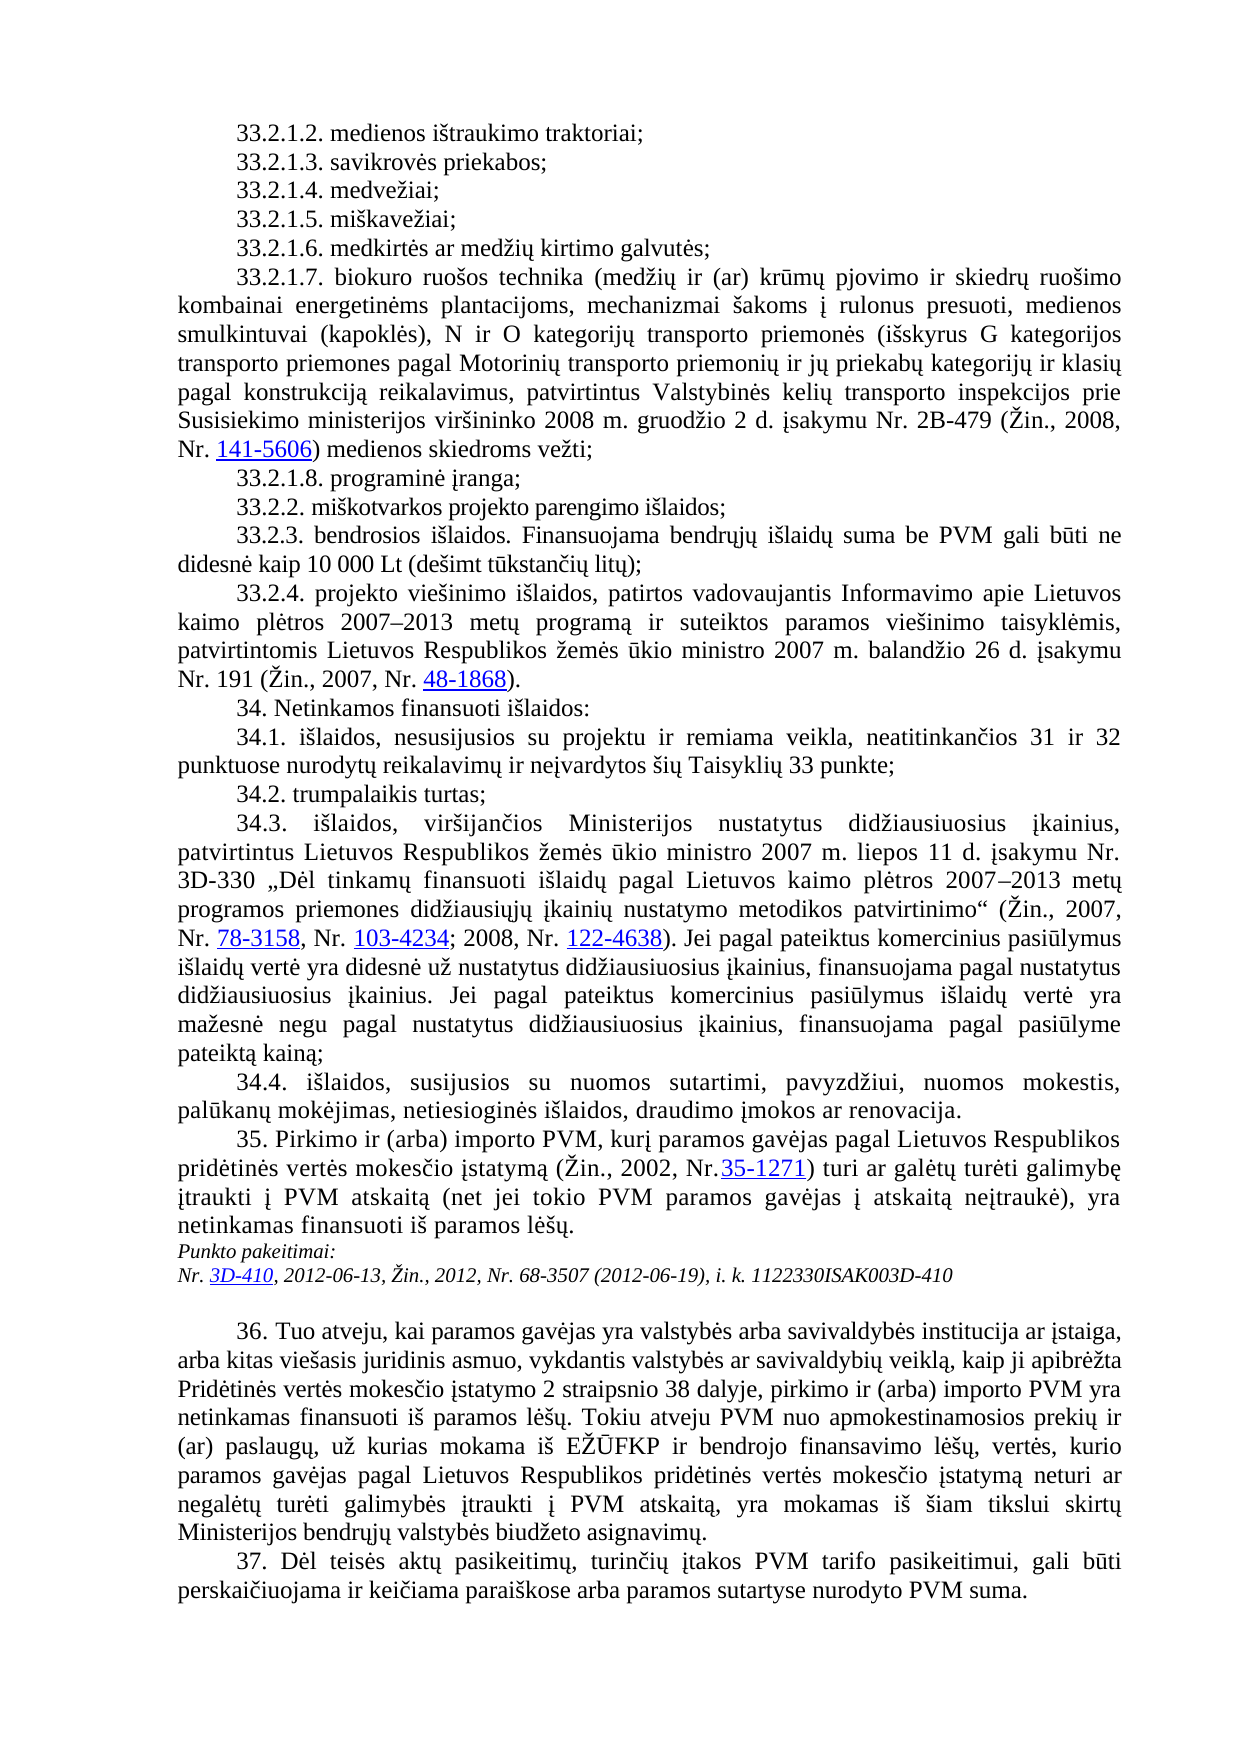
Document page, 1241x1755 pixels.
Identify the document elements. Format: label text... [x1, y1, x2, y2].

text 34.4. išlaidos, susijusios su nuomos sutartimi, pavyzdžiui, nuomos mokestis, palūkanų mokėjimas, netiesioginės išlaidos, draudimo įmokos ar renovacija. [177, 1067, 1122, 1124]
text 36. Tuo atveju, kai paramos gavėjas yra valstybės arba savivaldybės institucija ar įstaiga, arba kitas viešasis juridinis asmuo, vykdantis valstybės ar savivaldybių veiklą, kaip ji apibrėžta Pridėtinės vertės mokesčio įstatymo 2 straipsnio 38 dalyje, pirkimo ir (arba) importo PVM yra netinkamas finansuoti iš paramos lėšų. Tokiu atveju PVM nuo apmokestinamosios prekių ir (ar) paslaugų, už kurias mokama iš EŽŪFKP ir bendrojo finansavimo lėšų, vertės, kurio paramos gavėjas pagal Lietuvos Respublikos pridėtinės vertės mokesčio įstatymą neturi ar negalėtų turėti galimybės įtraukti į PVM atskaitą, yra mokamas iš šiam tikslui skirtų Ministerijos bendrųjų valstybės biudžeto asignavimų. [177, 1316, 1122, 1546]
text 37. Dėl teisės aktų pasikeitimų, turinčių įtakos PVM tarifo pasikeitimui, gali būti perskaičiuojama ir keičiama paraiškose arba paramos sutartyse nurodyto PVM suma. [177, 1546, 1122, 1604]
text 34.3. išlaidos, viršijančios Ministerijos nustatytus didžiausiuosius įkainius, patvirtintus Lietuvos Respublikos žemės ūkio ministro 2007 m. liepos 11 d. įsakymu Nr. 3D-330 „Dėl tinkamų finansuoti išlaidų pagal Lietuvos kaimo plėtros 2007–2013 metų programos priemones didžiausiųjų įkainių nustatymo metodikos patvirtinimo“ (Žin., 2007, Nr. 78-3158, Nr. 103-4234; 2008, Nr. 122-4638). Jei pagal pateiktus komercinius pasiūlymus išlaidų vertė yra didesnė už nustatytus didžiausiuosius įkainius, finansuojama pagal nustatytus didžiausiuosius įkainius. Jei pagal pateiktus komercinius pasiūlymus išlaidų vertė yra mažesnė negu pagal nustatytus didžiausiuosius įkainius, finansuojama pagal pasiūlyme pateiktą kainą; [177, 808, 1122, 1067]
text 33.2.2. miškotvarkos projekto parengimo išlaidos; [177, 492, 1122, 521]
text Nr. 3D-410, 2012-06-13, Žin., 2012, Nr. 68-3507 (2012-06-19), i. k. 1122330ISAK003D-410 [177, 1263, 1122, 1287]
text 33.2.1.6. medkirtės ar medžių kirtimo galvutės; [177, 233, 1122, 262]
text 33.2.3. bendrosios išlaidos. Finansuojama bendrųjų išlaidų suma be PVM gali būti ne didesnė kaip 10 000 Lt (dešimt tūkstančių litų); [177, 521, 1122, 578]
text 33.2.1.7. biokuro ruošos technika (medžių ir (ar) krūmų pjovimo ir skiedrų ruošimo kombainai energetinėms plantacijoms, mechanizmai šakoms į rulonus presuoti, medienos smulkintuvai (kapoklės), N ir O kategorijų transporto priemonės (išskyrus G kategorijos transporto priemones pagal Motorinių transporto priemonių ir jų priekabų kategorijų ir klasių pagal konstrukciją reikalavimus, patvirtintus Valstybinės kelių transporto inspekcijos prie Susisiekimo ministerijos viršininko 2008 m. gruodžio 2 d. įsakymu Nr. 2B-479 (Žin., 2008, Nr. 141-5606) medienos skiedroms vežti; [177, 262, 1122, 463]
text 33.2.1.2. medienos ištraukimo traktoriai; [177, 118, 1122, 147]
text 34.2. trumpalaikis turtas; [177, 779, 1122, 808]
text 33.2.1.5. miškavežiai; [177, 204, 1122, 233]
text 33.2.4. projekto viešinimo išlaidos, patirtos vadovaujantis Informavimo apie Lietuvos kaimo plėtros 2007–2013 metų programą ir suteiktos paramos viešinimo taisyklėmis, patvirtintomis Lietuvos Respublikos žemės ūkio ministro 2007 m. balandžio 26 d. įsakymu Nr. 191 (Žin., 2007, Nr. 48-1868). [177, 578, 1122, 693]
text 33.2.1.4. medvežiai; [177, 176, 1122, 204]
text 35. Pirkimo ir (arba) importo PVM, kurį paramos gavėjas pagal Lietuvos Respublikos pridėtinės vertės mokesčio įstatymą (Žin., 2002, Nr.35-1271) turi ar galėtų turėti galimybę įtraukti į PVM atskaitą (net jei tokio PVM paramos gavėjas į atskaitą neįtraukė), yra netinkamas finansuoti iš paramos lėšų. [177, 1124, 1122, 1239]
text 33.2.1.8. programinė įranga; [177, 463, 1122, 492]
text Punkto pakeitimai: [177, 1239, 1122, 1263]
text 33.2.1.3. savikrovės priekabos; [177, 147, 1122, 176]
text 34. Netinkamos finansuoti išlaidos: [177, 693, 1122, 722]
text 34.1. išlaidos, nesusijusios su projektu ir remiama veikla, neatitinkančios 31 ir 32 punktuose nurodytų reikalavimų ir neįvardytos šių Taisyklių 33 punkte; [177, 722, 1122, 779]
